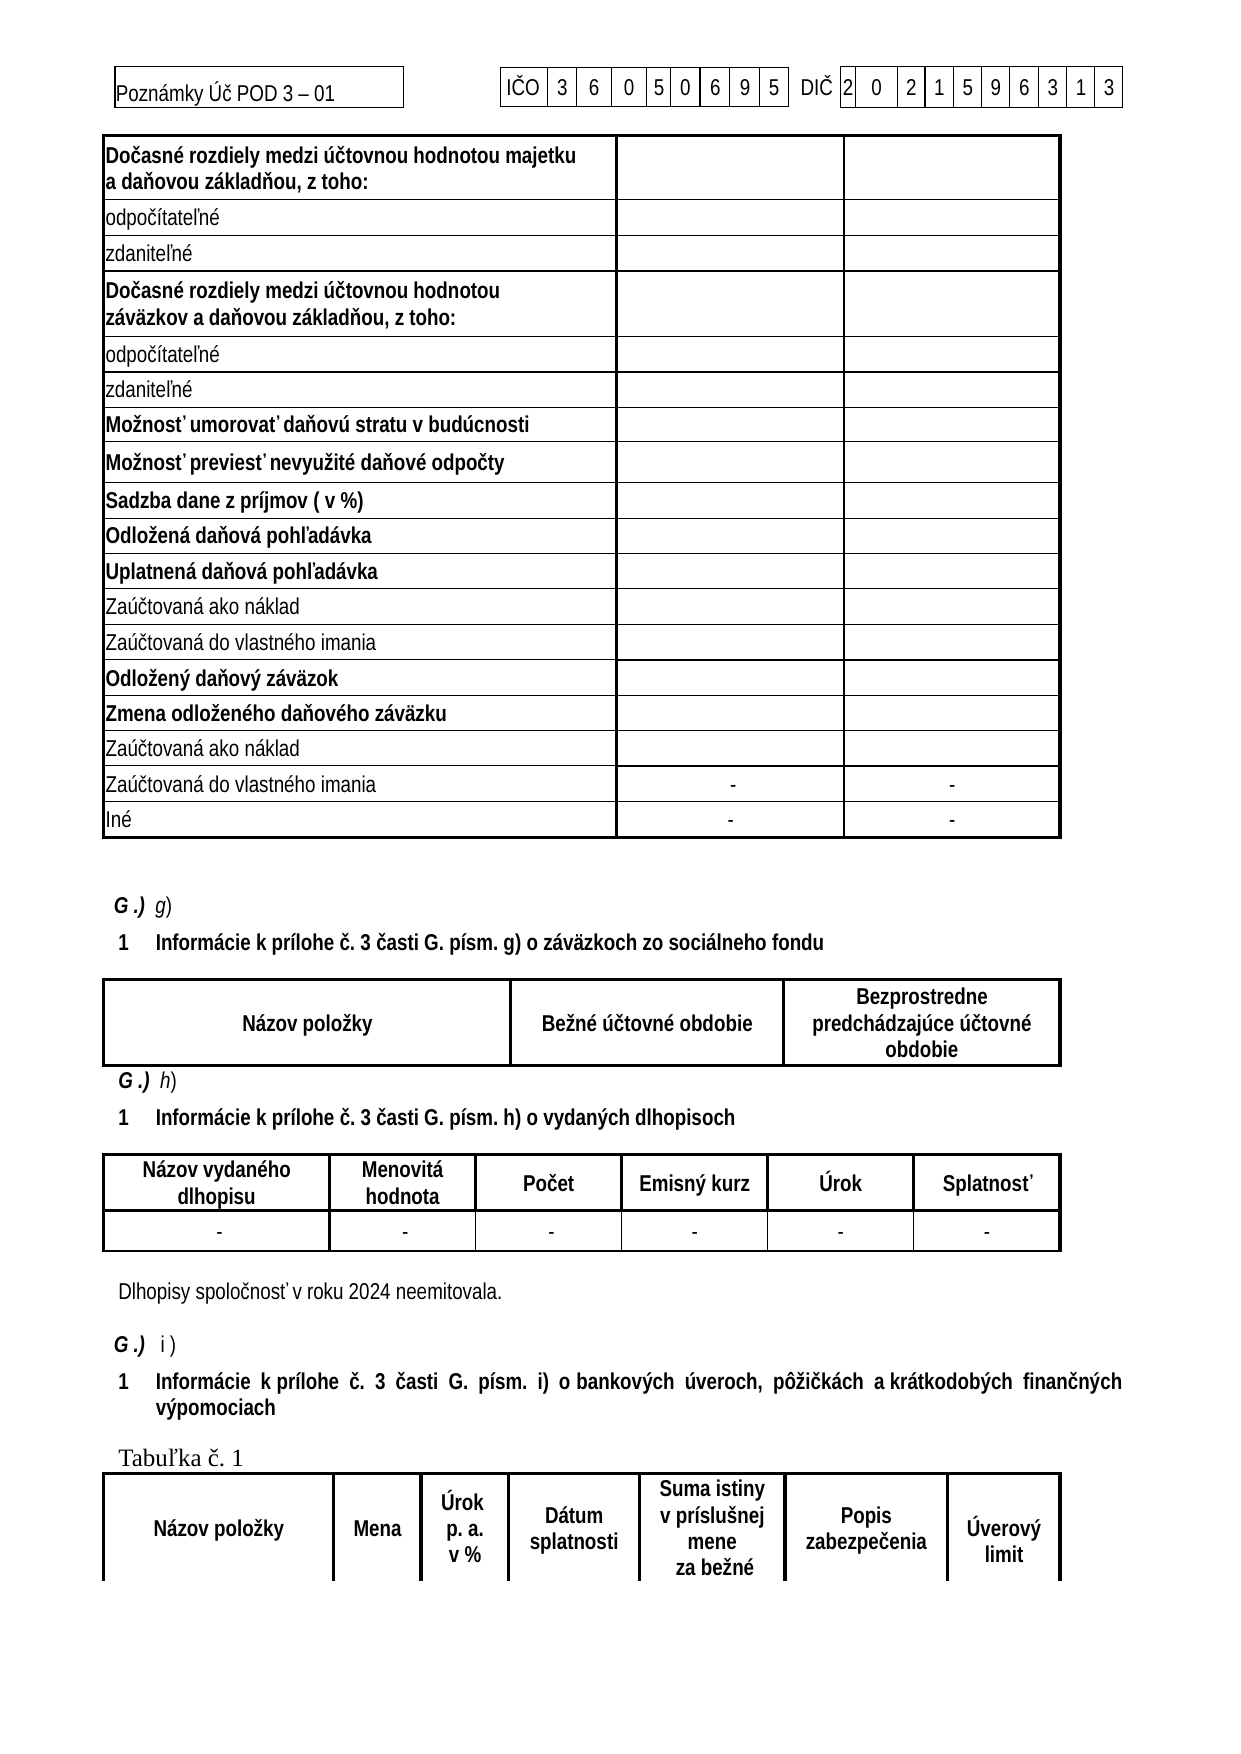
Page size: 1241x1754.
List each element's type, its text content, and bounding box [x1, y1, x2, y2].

table_header Splatnosť [915, 1156, 1058, 1209]
table_header Názov položky [105, 1475, 332, 1581]
table_header Dátum splatnosti [510, 1475, 638, 1581]
table_cell Zaúčtovaná do vlastného imania [105, 766, 615, 801]
table_cell [845, 625, 1058, 659]
table_cell [845, 137, 1058, 199]
table_cell [845, 731, 1058, 765]
table_cell [618, 483, 843, 517]
table_cell [845, 696, 1058, 730]
table_cell - [105, 1212, 328, 1250]
table_cell [845, 483, 1058, 517]
title Informácie k prílohe č. 3 časti G. písm. g) o záväzkoch zo sociálneho fondu [118, 929, 1122, 955]
table_cell Uplatnená daňová pohľadávka [105, 554, 615, 588]
table_cell [618, 236, 843, 270]
table_cell - [618, 802, 843, 836]
table_cell Zaúčtovaná do vlastného imania [105, 625, 615, 659]
table_cell [845, 442, 1058, 482]
table_cell [618, 272, 843, 336]
table_cell [618, 442, 843, 482]
table_cell Sadzba dane z príjmov ( v %) [105, 483, 615, 517]
table_cell - [476, 1212, 621, 1250]
table_cell [618, 661, 843, 694]
text G .) i ) [113, 1331, 1122, 1357]
table_cell - [914, 1212, 1058, 1250]
table_cell [618, 731, 843, 765]
table_cell - [331, 1212, 475, 1250]
table_cell - [768, 1212, 913, 1250]
table_cell - [618, 767, 843, 801]
table_header Úverový limit [949, 1475, 1058, 1581]
table_cell [845, 236, 1058, 270]
table_cell [845, 408, 1058, 441]
table_cell [845, 272, 1058, 336]
text G .) g) [113, 892, 1122, 918]
table_cell [618, 589, 843, 624]
table_cell [618, 200, 843, 234]
table_cell [618, 554, 843, 588]
table_cell - [845, 802, 1058, 836]
table_header Názov vydaného dlhopisu [105, 1156, 328, 1209]
table_cell - [845, 767, 1058, 801]
table_cell [845, 519, 1058, 553]
table_header Úrok [769, 1156, 912, 1209]
table_cell zdaniteľné [105, 236, 615, 270]
table_cell Dočasné rozdiely medzi účtovnou hodnotou záväzkov a daňovou základňou, z toho: [105, 272, 615, 336]
table_cell Iné [105, 802, 615, 836]
text Tabuľka č. 1 [118, 1443, 1122, 1472]
text Dlhopisy spoločnosť v roku 2024 neemitovala. [118, 1278, 1122, 1305]
table_header Emisný kurz [623, 1156, 766, 1209]
table_cell [618, 137, 843, 199]
table_header Suma istiny v príslušnej mene za bežné [641, 1475, 783, 1581]
table_cell odpočítateľné [105, 200, 615, 234]
table_cell [618, 625, 843, 659]
table_header Bežné účtovné obdobie [512, 981, 782, 1064]
table_cell [618, 373, 843, 406]
table_cell Zaúčtovaná ako náklad [105, 731, 615, 765]
table_cell [618, 696, 843, 730]
table_cell Možnosť previesť nevyužité daňové odpočty [105, 442, 615, 482]
table_header Názov položky [105, 981, 509, 1064]
table_header Počet [477, 1156, 620, 1209]
table_cell Zaúčtovaná ako náklad [105, 589, 615, 624]
table_cell Možnosť umorovať daňovú stratu v budúcnosti [105, 408, 615, 441]
table_cell [845, 373, 1058, 406]
table_cell [845, 200, 1058, 234]
title Informácie k prílohe č. 3 časti G. písm. i) o bankových úveroch, pôžičkách a krátkodobých finančných výpomociach [118, 1368, 1122, 1421]
table_cell Odložený daňový záväzok [105, 660, 615, 694]
table_cell [618, 519, 843, 553]
table_cell [845, 337, 1058, 371]
table_header Bezprostredne predchádzajúce účtovné obdobie [785, 981, 1058, 1064]
table_cell Dočasné rozdiely medzi účtovnou hodnotou majetku a daňovou základňou, z toho: [105, 137, 615, 199]
table_cell [618, 408, 843, 441]
table_cell [618, 337, 843, 371]
title Informácie k prílohe č. 3 časti G. písm. h) o vydaných dlhopisoch [118, 1104, 1122, 1130]
table_header Menovitá hodnota [331, 1156, 474, 1209]
table_cell [845, 589, 1058, 624]
text G .) h) [118, 1067, 1122, 1093]
table_cell [845, 661, 1058, 694]
table_header Úrok p. a. v % [423, 1475, 507, 1581]
table_cell Zmena odloženého daňového záväzku [105, 696, 615, 730]
table_cell zdaniteľné [105, 373, 615, 406]
table_header Popis zabezpečenia [787, 1475, 946, 1581]
table_cell [845, 554, 1058, 588]
table_header Mena [335, 1475, 419, 1581]
table_cell - [622, 1212, 767, 1250]
table_cell odpočítateľné [105, 337, 615, 371]
table_cell Odložená daňová pohľadávka [105, 519, 615, 553]
